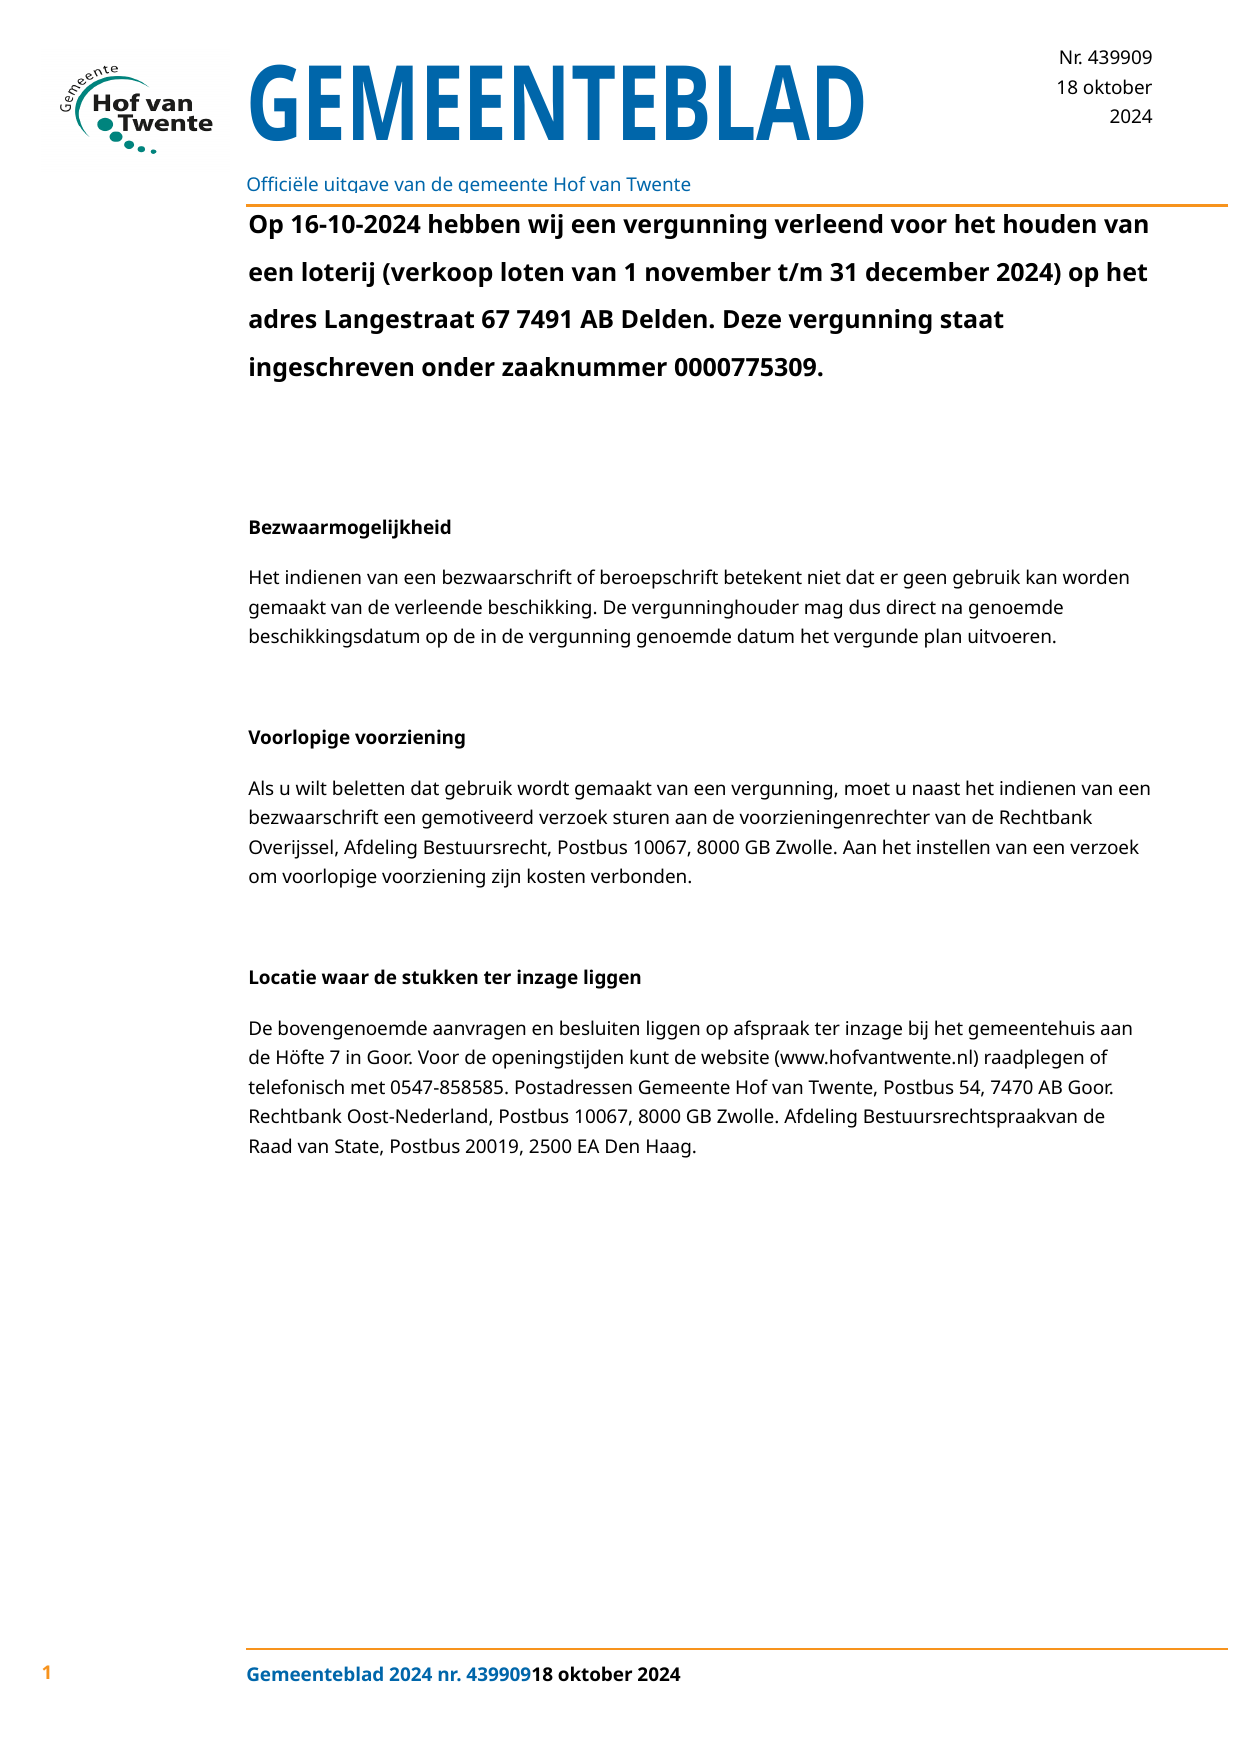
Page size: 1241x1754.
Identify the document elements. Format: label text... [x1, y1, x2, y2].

text Bezwaarmogelijkheid [248, 514, 1152, 540]
text Het indienen van een bezwaarschrift of beroepschrift betekent niet dat er geen gebruik kan worden gemaakt van de verleende beschikking. De vergunninghouder mag dus direct na genoemde beschikkingsdatum op de in de vergunning genoemde datum het vergunde plan uitvoeren. [248, 564, 1152, 649]
text Voorlopige voorziening [248, 724, 1152, 750]
text Op 16-10-2024 hebben wij een vergunning verleend voor het houden van een loterij (verkoop loten van 1 november t/m 31 december 2024) op het adres Langestraat 67 7491 AB Delden. Deze vergunning staat ingeschreven onder zaaknummer 0000775309. [248, 207, 1152, 384]
text Locatie waar de stukken ter inzage liggen [248, 964, 1152, 990]
text Als u wilt beletten dat gebruik wordt gemaakt van een vergunning, moet u naast het indienen van een bezwaarschrift een gemotiveerd verzoek sturen aan de voorzieningenrechter van de Rechtbank Overijssel, Afdeling Bestuursrecht, Postbus 10067, 8000 GB Zwolle. Aan het instellen van een verzoek om voorlopige voorziening zijn kosten verbonden. [248, 775, 1152, 889]
picture [41, 47, 231, 172]
text De bovengenoemde aanvragen en besluiten liggen op afspraak ter inzage bij het gemeentehuis aan de Höfte 7 in Goor. Voor de openingstijden kunt de website (www.hofvantwente.nl) raadplegen of telefonisch met 0547-858585. Postadressen Gemeente Hof van Twente, Postbus 54, 7470 AB Goor. Rechtbank Oost-Nederland, Postbus 10067, 8000 GB Zwolle. Afdeling Bestuursrechtspraakvan de Raad van State, Postbus 20019, 2500 EA Den Haag. [248, 1015, 1152, 1159]
